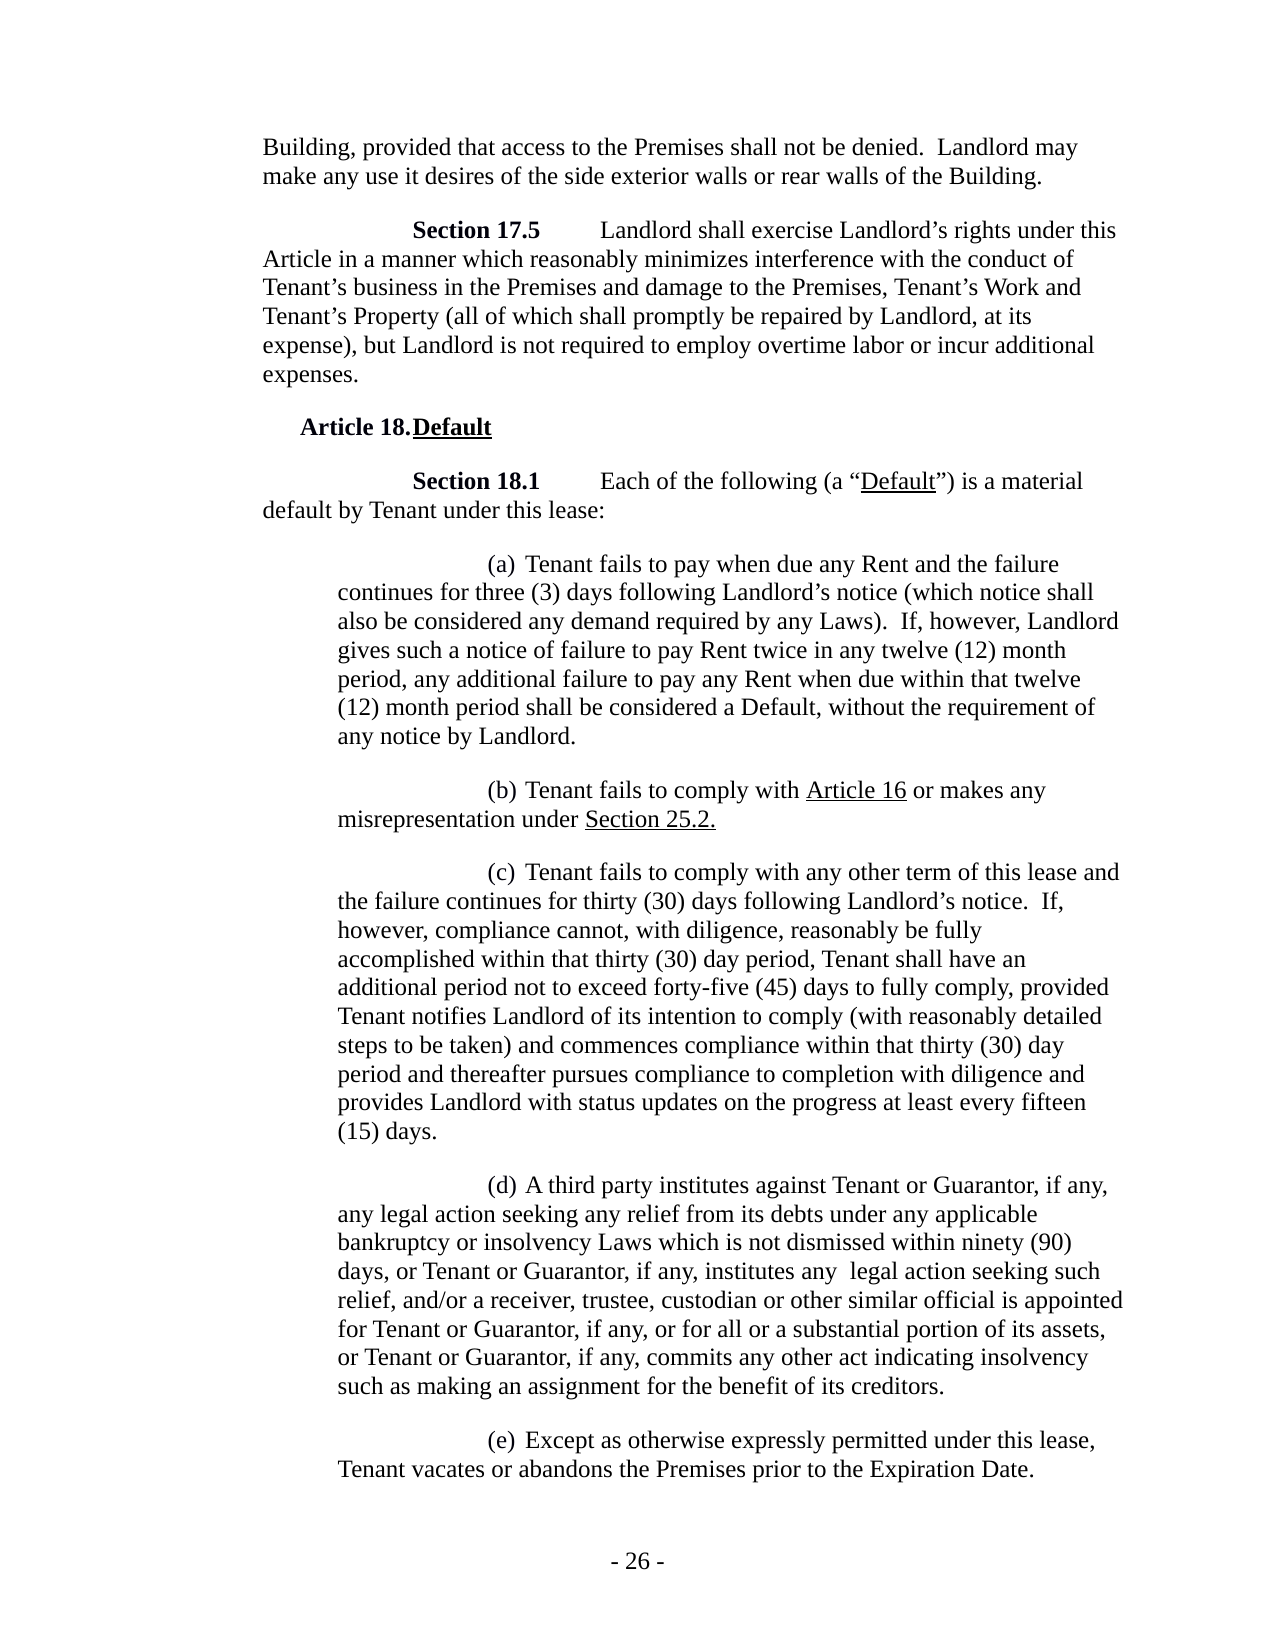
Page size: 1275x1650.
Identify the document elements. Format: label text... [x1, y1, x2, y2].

subtitle Except as otherwise expressly permitted under this lease, Tenant vacates or abandons the Premises prior to the Expiration Date. [337, 1425, 1125, 1482]
subtitle Landlord shall exercise Landlord’s rights under this Article in a manner which reasonably minimizes interference with the conduct of Tenant’s business in the Premises and damage to the Premises, Tenant’s Work and Tenant’s Property (all of which shall promptly be repaired by Landlord, at its expense), but Landlord is not required to employ overtime labor or incur additional expenses. [262, 215, 1125, 387]
subtitle Each of the following (a “Default”) is a material default by Tenant under this lease: [262, 466, 1125, 524]
subtitle Tenant fails to comply with any other term of this lease and the failure continues for thirty (30) days following Landlord’s notice. If, however, compliance cannot, with diligence, reasonably be fully accomplished within that thirty (30) day period, Tenant shall have an additional period not to exceed forty-five (45) days to fully comply, provided Tenant notifies Landlord of its intention to comply (with reasonably detailed steps to be taken) and commences compliance within that thirty (30) day period and thereafter pursues compliance to completion with diligence and provides Landlord with status updates on the progress at least every fifteen (15) days. [337, 857, 1125, 1145]
subtitle Default [300, 412, 1125, 441]
subtitle Tenant fails to pay when due any Rent and the failure continues for three (3) days following Landlord’s notice (which notice shall also be considered any demand required by any Laws). If, however, Landlord gives such a notice of failure to pay Rent twice in any twelve (12) month period, any additional failure to pay any Rent when due within that twelve (12) month period shall be considered a Default, without the requirement of any notice by Landlord. [337, 549, 1125, 750]
subtitle A third party institutes against Tenant or Guarantor, if any, any legal action seeking any relief from its debts under any applicable bankruptcy or insolvency Laws which is not dismissed within ninety (90) days, or Tenant or Guarantor, if any, institutes any legal action seeking such relief, and/or a receiver, trustee, custodian or other similar official is appointed for Tenant or Guarantor, if any, or for all or a substantial portion of its assets, or Tenant or Guarantor, if any, commits any other act indicating insolvency such as making an assignment for the benefit of its creditors. [337, 1170, 1125, 1400]
subtitle Building, provided that access to the Premises shall not be denied. Landlord may make any use it desires of the side exterior walls or rear walls of the Building. [262, 132, 1125, 190]
subtitle Tenant fails to comply with Article 16 or makes any misrepresentation under Section 25.2. [337, 775, 1125, 832]
